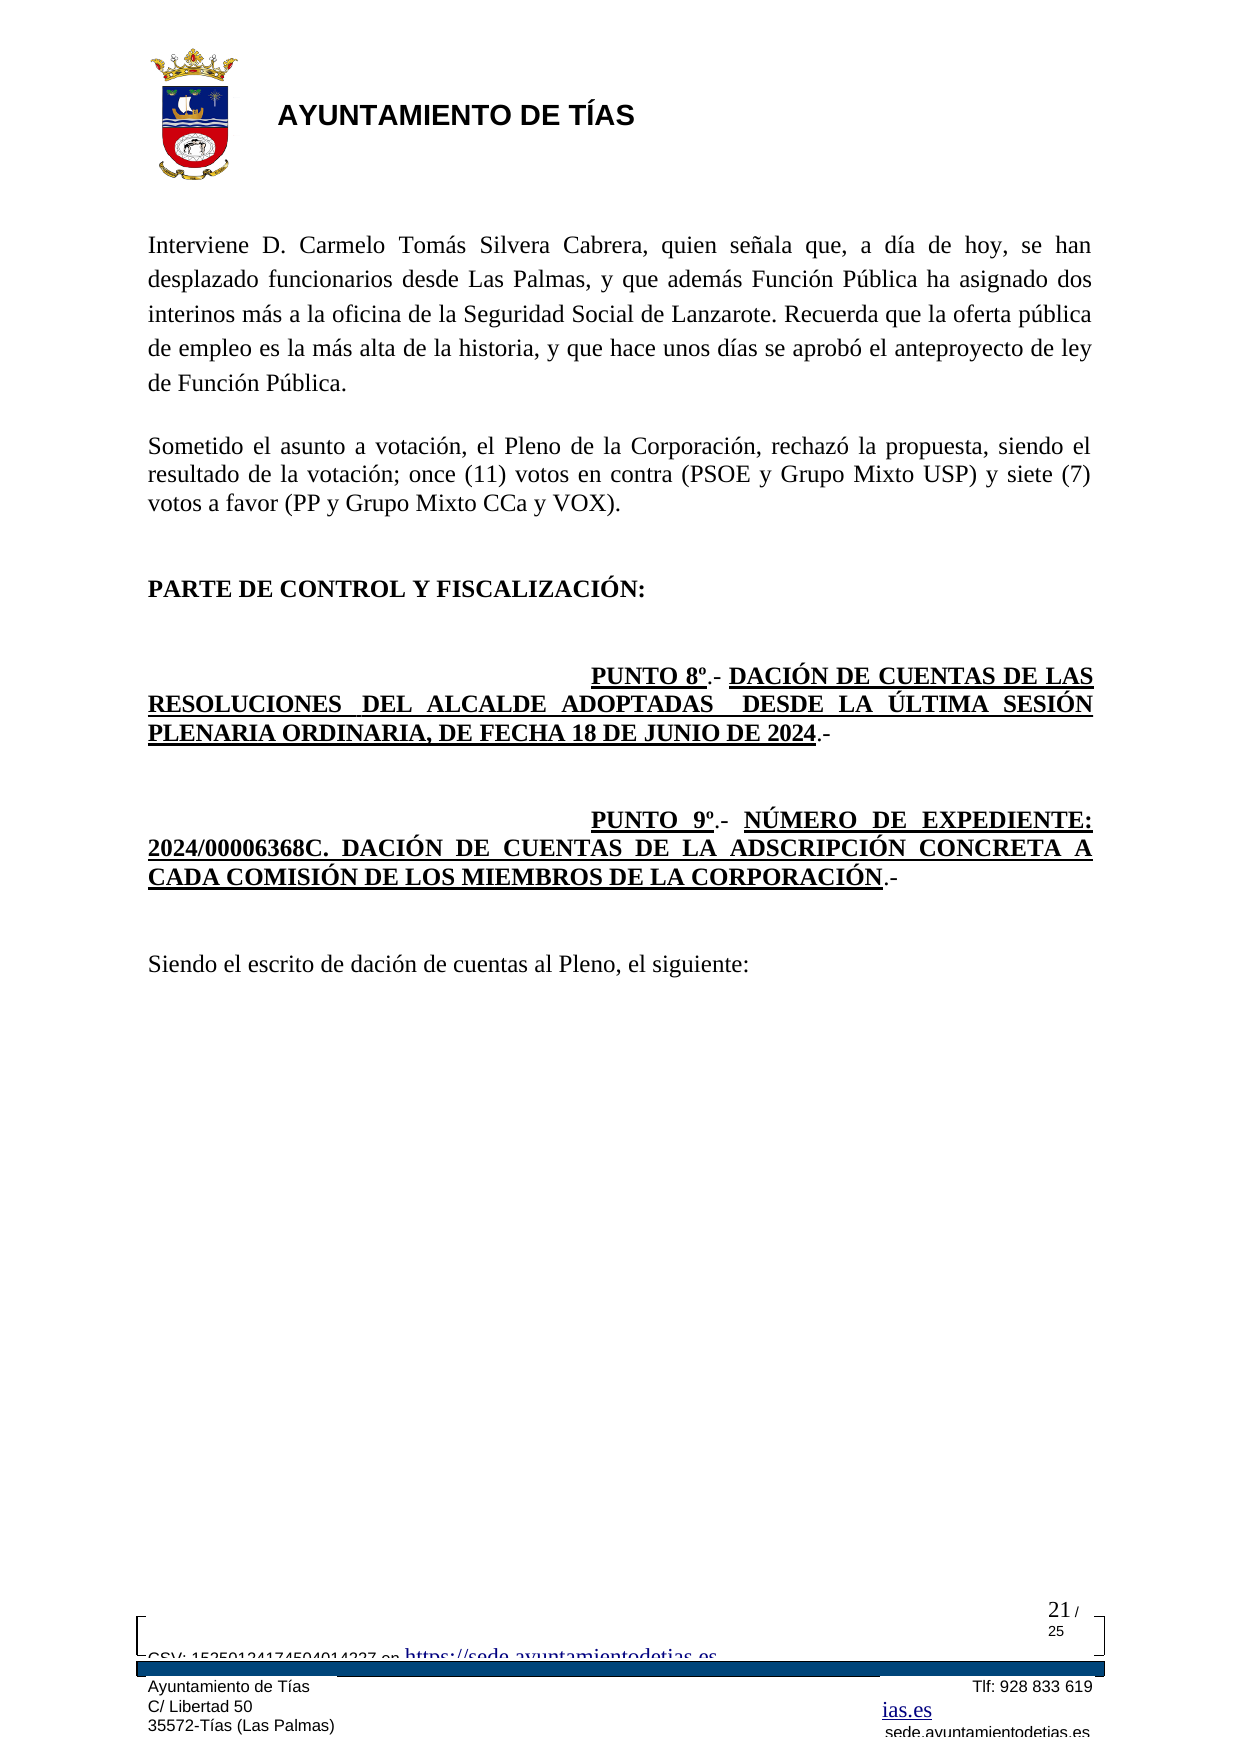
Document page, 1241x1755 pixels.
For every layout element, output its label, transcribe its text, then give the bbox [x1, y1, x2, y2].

text Sometido el asunto a votación, el Pleno de la Corporación, rechazó la propuesta, siendo el resultado de la votación; once (11) votos en contra (PSOE y Grupo Mixto USP) y siete (7) votos a favor (PP y Grupo Mixto CCa y VOX). [148, 431, 1093, 517]
text PLENARIA ORDINARIA, DE FECHA 18 DE JUNIO DE 2024.- [148, 717, 1093, 747]
text Interviene D. Carmelo Tomás Silvera Cabrera, quien señala que, a día de hoy, se han desplazado funcionarios desde Las Palmas, y que además Función Pública ha asignado dos interinos más a la oficina de la Seguridad Social de Lanzarote. Recuerda que la oferta pública de empleo es la más alta de la historia, y que hace unos días se aprobó el anteproyecto de ley de Función Pública. [148, 230, 1093, 396]
text PUNTO 9º.- NÚMERO DE EXPEDIENTE: 2024/00006368C. DACIÓN DE CUENTAS DE LA ADSCRIPCIÓN CONCRETA A [148, 805, 1093, 859]
text PUNTO 8º.- DACIÓN DE CUENTAS DE LAS RESOLUCIONES DEL ALCALDE ADOPTADAS DESDE LA ÚLTIMA SESIÓN [148, 661, 1093, 715]
text Siendo el escrito de dación de cuentas al Pleno, el siguiente: [148, 949, 1111, 977]
text CADA COMISIÓN DE LOS MIEMBROS DE LA CORPORACIÓN.- [148, 861, 1093, 891]
text PARTE DE CONTROL Y FISCALIZACIÓN: [148, 574, 1111, 603]
